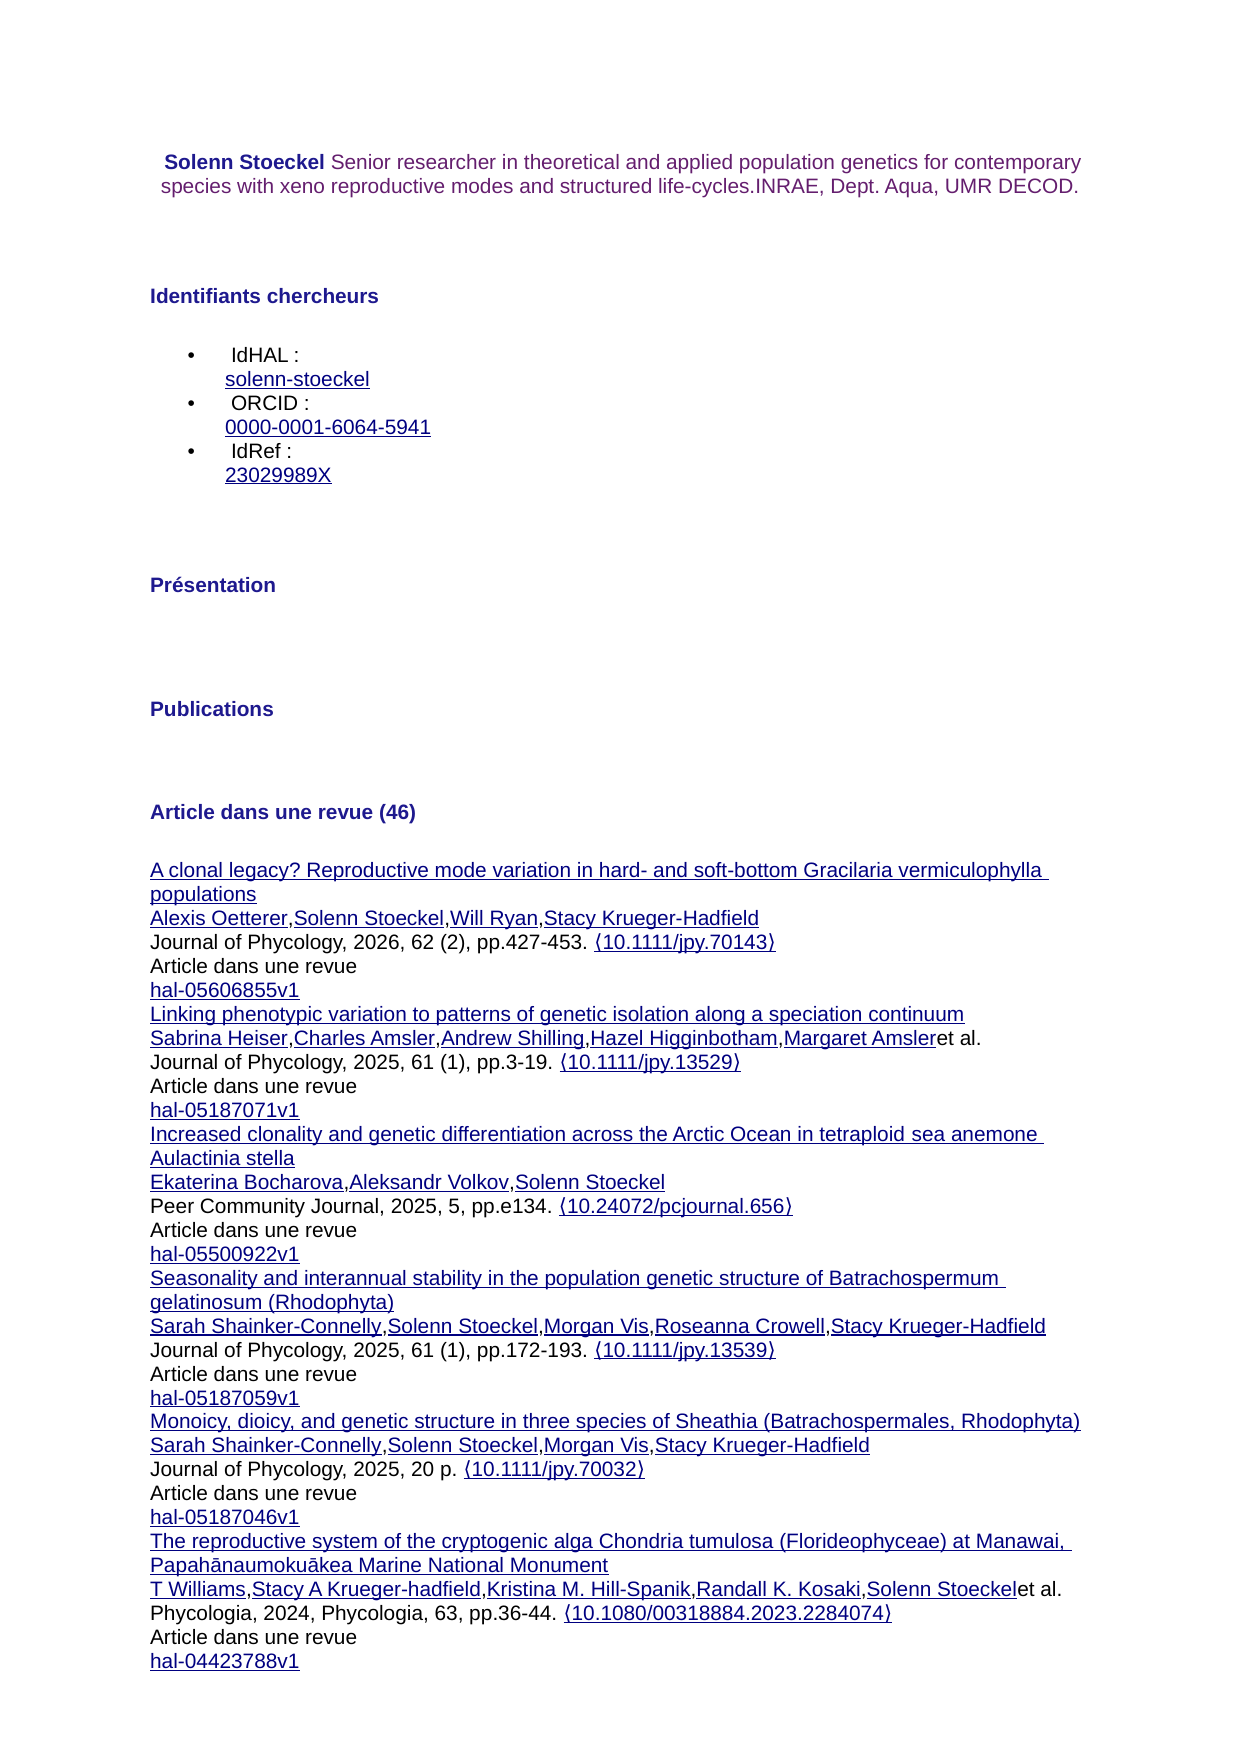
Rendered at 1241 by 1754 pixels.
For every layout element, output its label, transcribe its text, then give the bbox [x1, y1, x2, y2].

subtitle Solenn Stoeckel Senior researcher in theoretical and applied population genetics for contemporary species with xeno reproductive modes and structured life-cycles.INRAE, Dept. Aqua, UMR DECOD. [150, 150, 1090, 198]
table_header A clonal legacy? Reproductive mode variation in hard‐ and soft‐bottom Gracilaria vermiculophylla populations Alexis Oetterer,Solenn Stoeckel,Will Ryan,Stacy Krueger-Hadfield Journal of Phycology, 2026, 62 (2), pp.427-453. ⟨10.1111/jpy.70143⟩ Article dans une revue hal-05606855v1 [150, 858, 1090, 1002]
list 23029989X [187, 462, 1090, 486]
list ORCID : [187, 391, 1090, 414]
list solenn-stoeckel [187, 367, 1090, 391]
list IdHAL : [187, 343, 1090, 367]
list IdRef : [187, 438, 1090, 462]
subtitle Identifiants chercheurs [150, 284, 1090, 308]
table_cell Monoicy, dioicy, and genetic structure in three species of Sheathia (Batrachospermales, Rhodophyta) Sarah Shainker-Connelly,Solenn Stoeckel,Morgan Vis,Stacy Krueger-Hadfield Journal of Phycology, 2025, 20 p. ⟨10.1111/jpy.70032⟩ Article dans une revue hal-05187046v1 [150, 1409, 1090, 1529]
table_cell Increased clonality and genetic differentiation across the Arctic Ocean in tetraploid sea anemone Aulactinia stella Ekaterina Bocharova,Aleksandr Volkov,Solenn Stoeckel Peer Community Journal, 2025, 5, pp.e134. ⟨10.24072/pcjournal.656⟩ Article dans une revue hal-05500922v1 [150, 1122, 1090, 1266]
table_cell The reproductive system of the cryptogenic alga Chondria tumulosa (Florideophyceae) at Manawai, Papahānaumokuākea Marine National Monument T Williams,Stacy A Krueger‐hadfield,Kristina M. Hill-Spanik,Randall K. Kosaki,Solenn Stoeckelet al. Phycologia, 2024, Phycologia, 63, pp.36-44. ⟨10.1080/00318884.2023.2284074⟩ Article dans une revue hal-04423788v1 [150, 1529, 1090, 1673]
subtitle Publications [150, 697, 1090, 721]
table_cell Linking phenotypic variation to patterns of genetic isolation along a speciation continuum Sabrina Heiser,Charles Amsler,Andrew Shilling,Hazel Higginbotham,Margaret Amsleret al. Journal of Phycology, 2025, 61 (1), pp.3-19. ⟨10.1111/jpy.13529⟩ Article dans une revue hal-05187071v1 [150, 1002, 1090, 1122]
list 0000-0001-6064-5941 [187, 414, 1090, 438]
subtitle Présentation [150, 573, 1090, 597]
subtitle Article dans une revue (46) [150, 800, 1090, 824]
table_cell Seasonality and interannual stability in the population genetic structure of Batrachospermum gelatinosum (Rhodophyta) Sarah Shainker-Connelly,Solenn Stoeckel,Morgan Vis,Roseanna Crowell,Stacy Krueger-Hadfield Journal of Phycology, 2025, 61 (1), pp.172-193. ⟨10.1111/jpy.13539⟩ Article dans une revue hal-05187059v1 [150, 1266, 1090, 1409]
